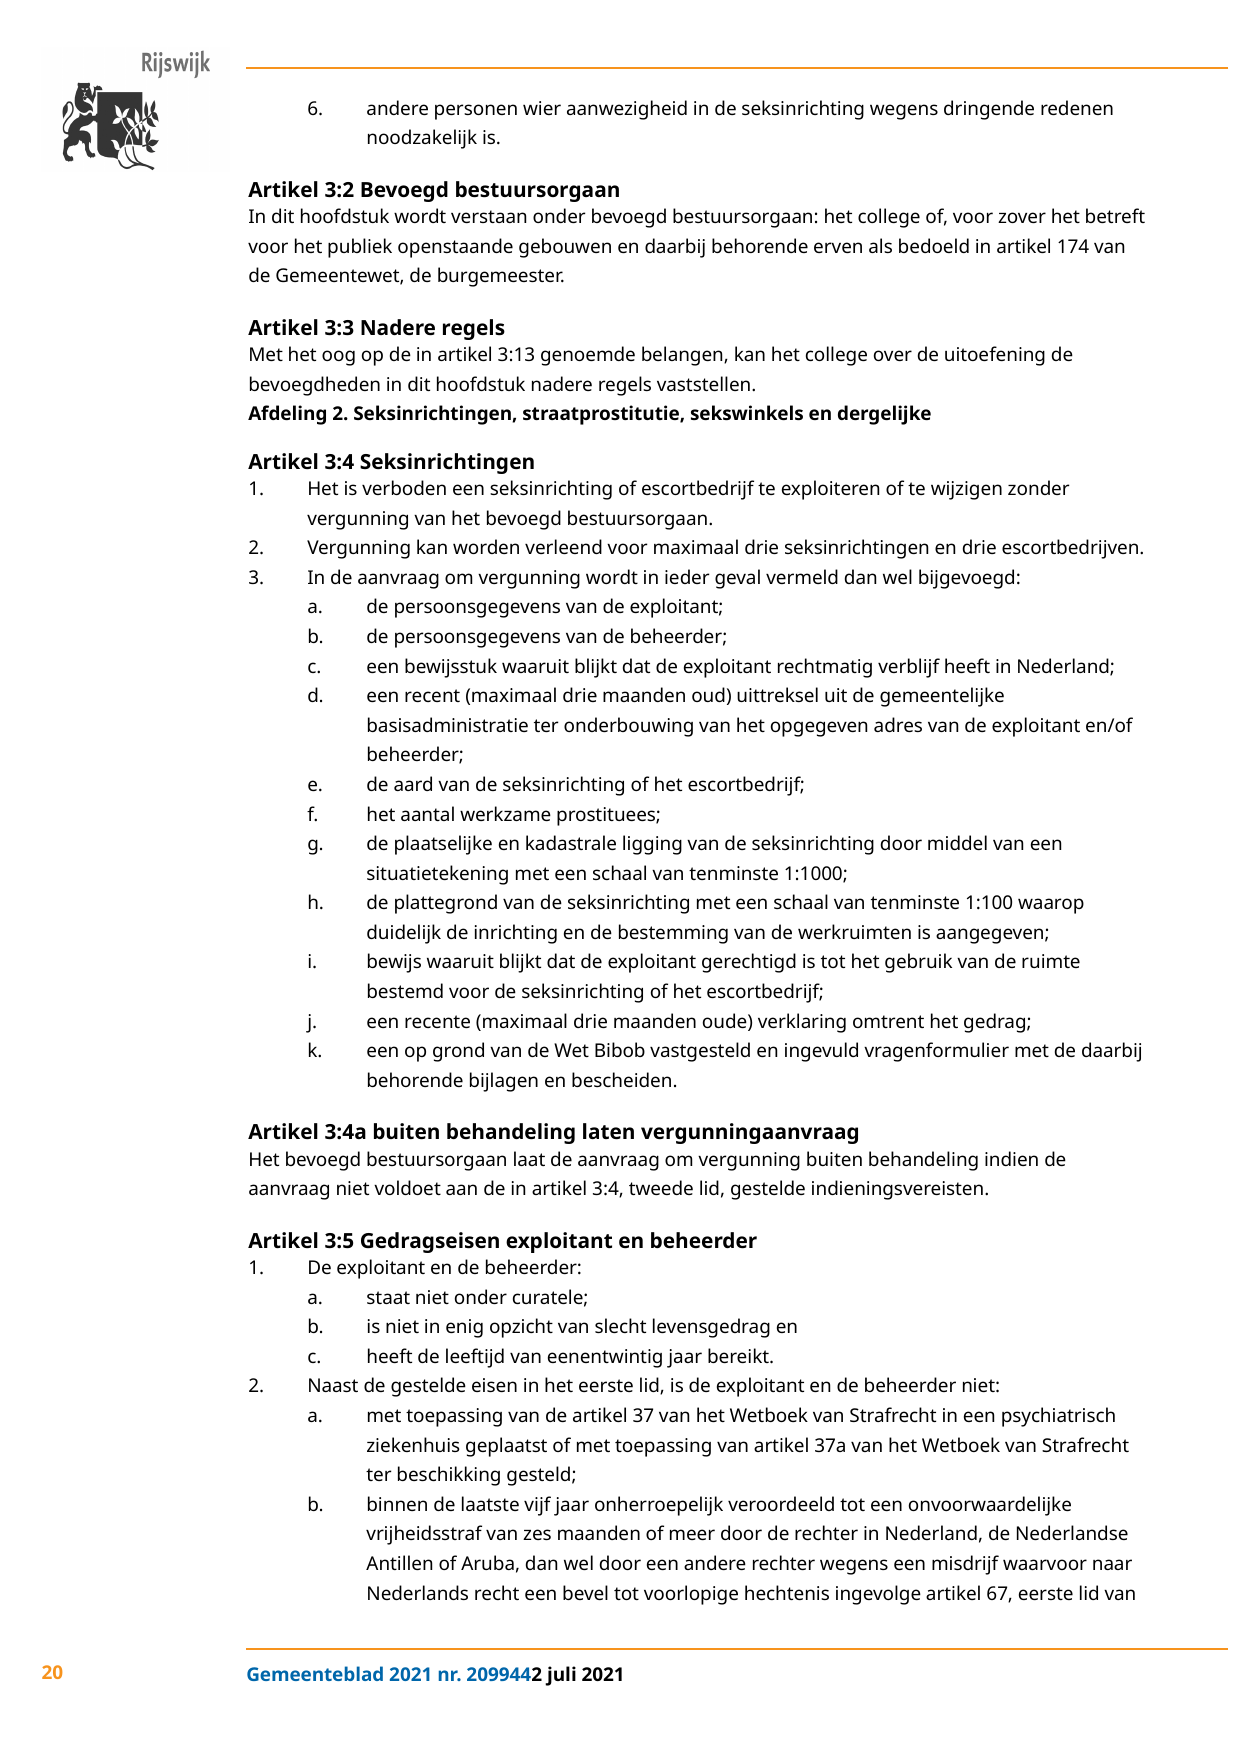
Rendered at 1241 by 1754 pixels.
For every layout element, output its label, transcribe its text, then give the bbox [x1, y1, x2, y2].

text In dit hoofdstuk wordt verstaan onder bevoegd bestuursorgaan: het college of, voor zover het betreft voor het publiek openstaande gebouwen en daarbij behorende erven als bedoeld in artikel 174 van de Gemeentewet, de burgemeester. [248, 203, 1152, 288]
list andere personen wier aanwezigheid in de seksinrichting wegens dringende redenen noodzakelijk is. [307, 95, 1152, 150]
list een recent (maximaal drie maanden oud) uittreksel uit de gemeentelijke basisadministratie ter onderbouwing van het opgegeven adres van de exploitant en/of beheerder; [307, 682, 1152, 767]
list staat niet onder curatele; [307, 1284, 1152, 1310]
text Artikel 3:3 Nadere regels [248, 313, 1152, 341]
list een bewijsstuk waaruit blijkt dat de exploitant rechtmatig verblijf heeft in Nederland; [307, 653, 1152, 679]
list de plattegrond van de seksinrichting met een schaal van tenminste 1:100 waarop duidelijk de inrichting en de bestemming van de werkruimten is aangegeven; [307, 889, 1152, 945]
list de aard van de seksinrichting of het escortbedrijf; [307, 771, 1152, 797]
list de persoonsgegevens van de exploitant; [307, 594, 1152, 619]
text Het bevoegd bestuursorgaan laat de aanvraag om vergunning buiten behandeling indien de aanvraag niet voldoet aan de in artikel 3:4, tweede lid, gestelde indieningsvereisten. [248, 1146, 1152, 1201]
text Artikel 3:4 Seksinrichtingen [248, 447, 1152, 475]
list is niet in enig opzicht van slecht levensgedrag en [307, 1313, 1152, 1339]
list Vergunning kan worden verleend voor maximaal drie seksinrichtingen en drie escortbedrijven. [248, 534, 1152, 560]
picture [41, 47, 231, 172]
list De exploitant en de beheerder: [248, 1254, 1152, 1280]
list binnen de laatste vijf jaar onherroepelijk veroordeeld tot een onvoorwaardelijke vrijheidsstraf van zes maanden of meer door de rechter in Nederland, de Nederlandse Antillen of Aruba, dan wel door een andere rechter wegens een misdrijf waarvoor naar Nederlands recht een bevel tot voorlopige hechtenis ingevolge artikel 67, eerste lid van [307, 1491, 1152, 1606]
list heeft de leeftijd van eenentwintig jaar bereikt. [307, 1343, 1152, 1369]
text Artikel 3:5 Gedragseisen exploitant en beheerder [248, 1226, 1152, 1254]
text Artikel 3:4a buiten behandeling laten vergunningaanvraag [248, 1117, 1152, 1146]
list de plaatselijke en kadastrale ligging van de seksinrichting door middel van een situatietekening met een schaal van tenminste 1:1000; [307, 830, 1152, 886]
text Artikel 3:2 Bevoegd bestuursorgaan [248, 175, 1152, 203]
list een op grond van de Wet Bibob vastgesteld en ingevuld vragenformulier met de daarbij behorende bijlagen en bescheiden. [307, 1037, 1152, 1093]
list met toepassing van de artikel 37 van het Wetboek van Strafrecht in een psychiatrisch ziekenhuis geplaatst of met toepassing van artikel 37a van het Wetboek van Strafrecht ter beschikking gesteld; [307, 1402, 1152, 1487]
list de persoonsgegevens van de beheerder; [307, 623, 1152, 649]
list bewijs waaruit blijkt dat de exploitant gerechtigd is tot het gebruik van de ruimte bestemd voor de seksinrichting of het escortbedrijf; [307, 949, 1152, 1004]
list Het is verboden een seksinrichting of escortbedrijf te exploiteren of te wijzigen zonder vergunning van het bevoegd bestuursorgaan. [248, 475, 1152, 531]
text Met het oog op de in artikel 3:13 genoemde belangen, kan het college over de uitoefening de bevoegdheden in dit hoofdstuk nadere regels vaststellen. [248, 341, 1152, 397]
list het aantal werkzame prostituees; [307, 801, 1152, 827]
list een recente (maximaal drie maanden oude) verklaring omtrent het gedrag; [307, 1008, 1152, 1034]
list In de aanvraag om vergunning wordt in ieder geval vermeld dan wel bijgevoegd: [248, 564, 1152, 590]
text Afdeling 2. Seksinrichtingen, straatprostitutie, sekswinkels en dergelijke [248, 400, 1152, 426]
list Naast de gestelde eisen in het eerste lid, is de exploitant en de beheerder niet: [248, 1373, 1152, 1398]
